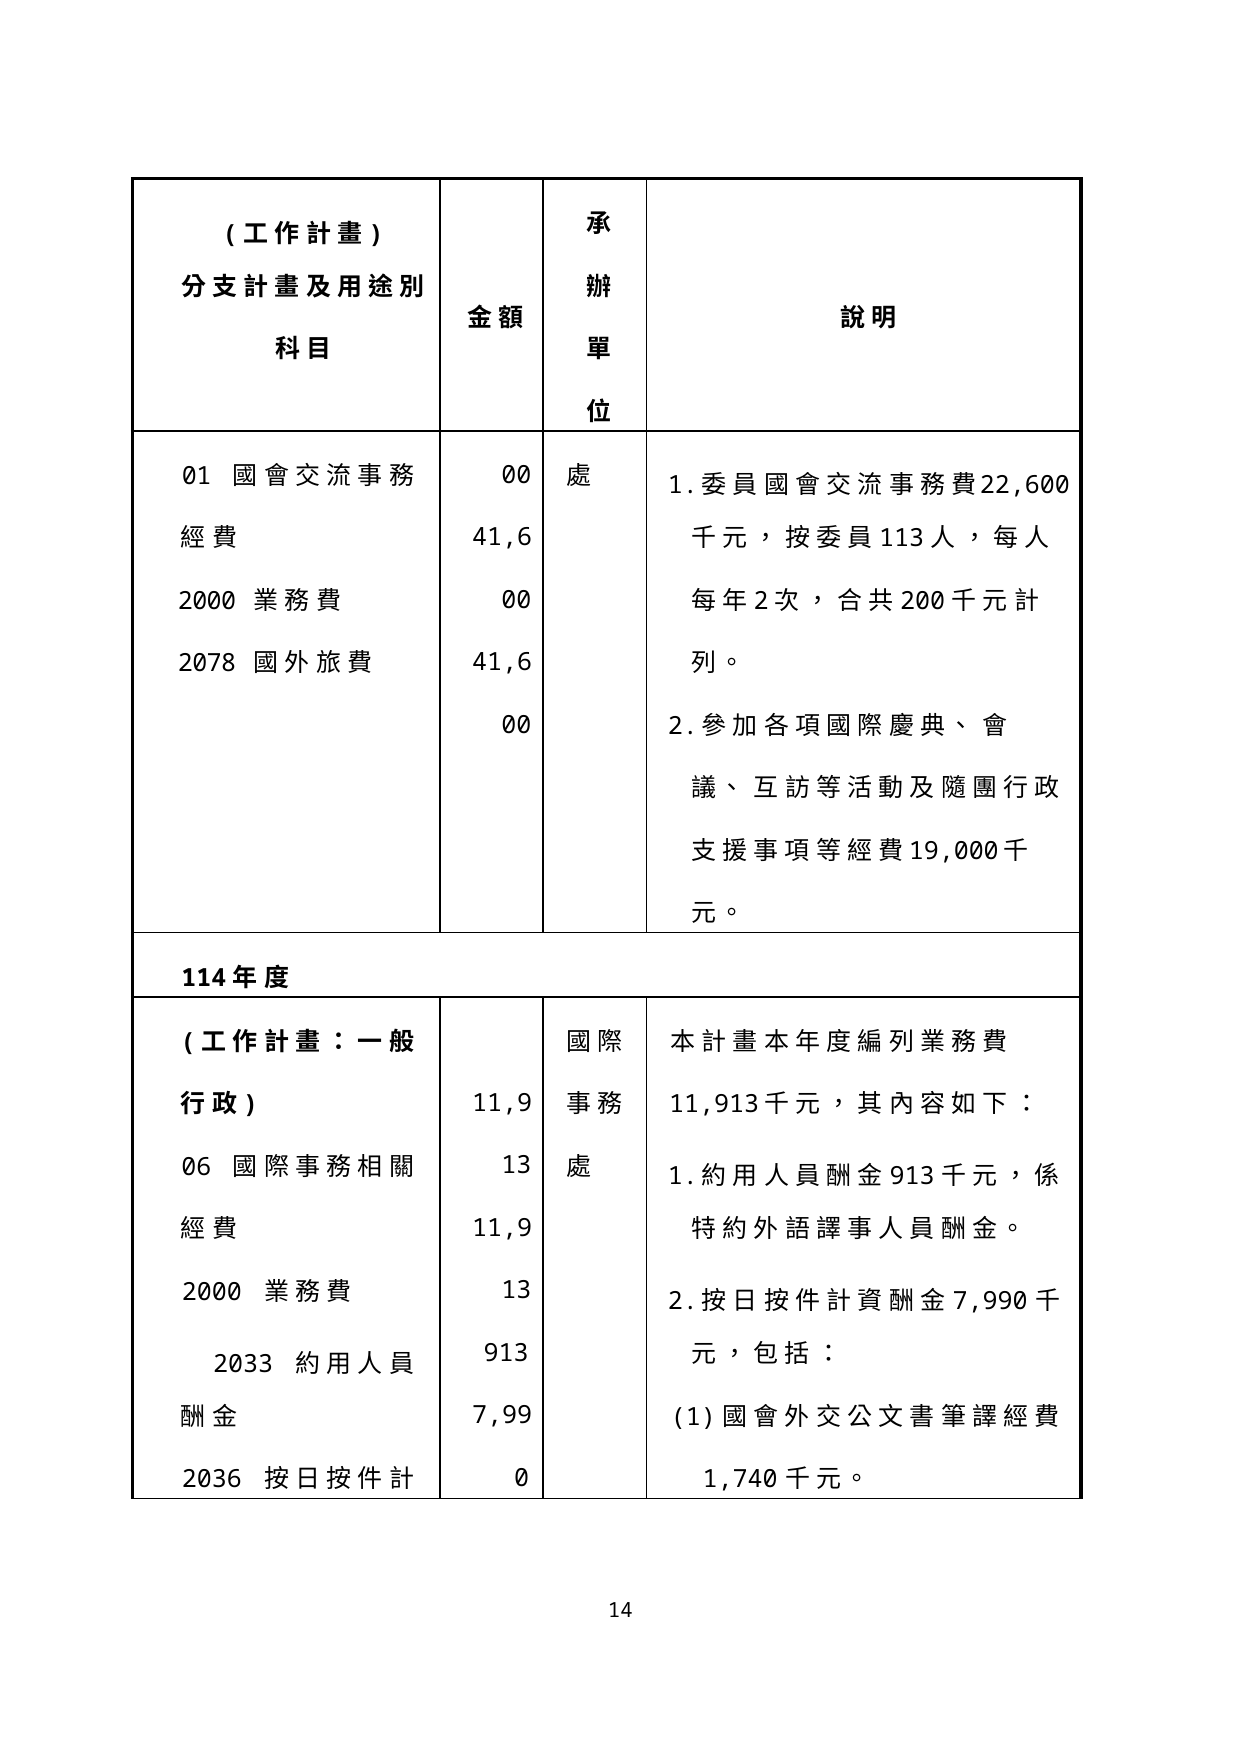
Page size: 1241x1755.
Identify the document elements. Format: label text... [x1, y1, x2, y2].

table_cell 00 41,600 41,600 [441, 432, 542, 932]
table_header (工作計畫) 分支計畫及用途別科目 [134, 180, 439, 430]
table_header 承 辦 單 位 [544, 180, 646, 430]
table_cell 國際事務處 [544, 998, 646, 1497]
table_cell 本計畫本年度編列業務費11,913千元，其內容如下： 1.約用人員酬金913千元，係特約外語譯事人員酬金。 2.按日按件計資酬金7,990千元，包括： (1)國會外交公文書筆譯經費1,740千元。 [647, 998, 1079, 1497]
table_cell (工作計畫：一般行政) 06 國際事務相關經費 2000 業務費 2033 約用人員酬金 2036 按日按件計 [134, 998, 439, 1497]
table_cell 114年度 [134, 933, 440, 996]
table_header 說明 [647, 180, 1079, 430]
table_cell [543, 933, 646, 996]
table_cell 01 國會交流事務經費 2000 業務費 2078 國外旅費 [134, 432, 439, 932]
table_cell [646, 933, 1079, 996]
table_cell 11,913 11,913 913 7,990 [441, 998, 542, 1497]
table_cell [440, 933, 543, 996]
table_cell 1.委員國會交流事務費22,600千元，按委員113人，每人每年2次，合共200千元計列。 2.參加各項國際慶典、會議、互訪等活動及隨團行政支援事項等經費19,000千元。 [647, 432, 1079, 932]
table_cell 處 [544, 432, 646, 932]
table_header 金額 [441, 180, 542, 430]
